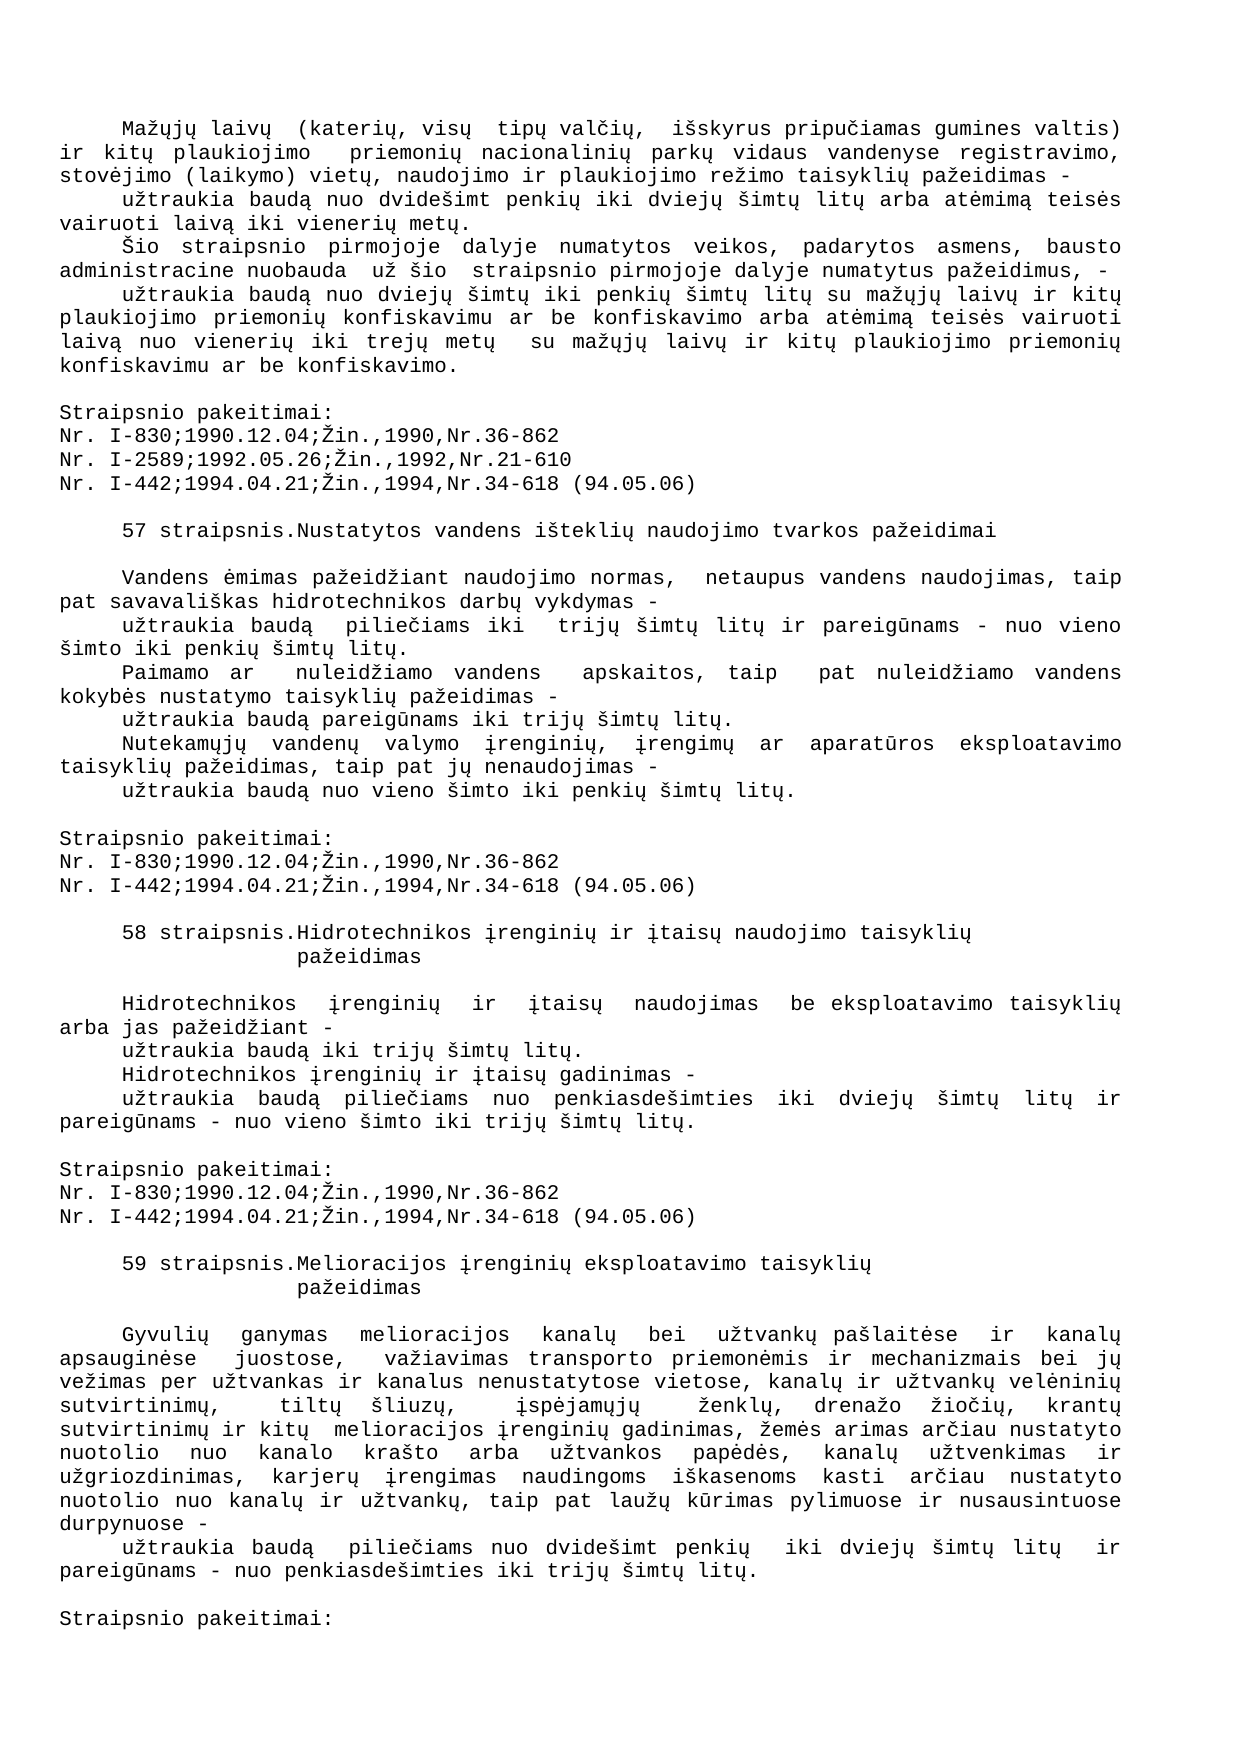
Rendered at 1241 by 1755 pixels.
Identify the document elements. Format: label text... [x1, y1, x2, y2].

text Nr. I-830;1990.12.04;Žin.,1990,Nr.36-862 [59, 1182, 1122, 1206]
text Mažųjų laivų (katerių, visų tipų valčių, išskyrus pripučiamas gumines valtis) ir kitų plaukiojimo priemonių nacionalinių parkų vidaus vandenyse registravimo, stovėjimo (laikymo) vietų, naudojimo ir plaukiojimo režimo taisyklių pažeidimas - [59, 118, 1122, 189]
text Gyvulių ganymas melioracijos kanalų bei užtvankų pašlaitėse ir kanalų apsauginėse juostose, važiavimas transporto priemonėmis ir mechanizmais bei jų vežimas per užtvankas ir kanalus nenustatytose vietose, kanalų ir užtvankų velėninių sutvirtinimų, tiltų šliuzų, įspėjamųjų ženklų, drenažo žiočių, krantų sutvirtinimų ir kitų melioracijos įrenginių gadinimas, žemės arimas arčiau nustatyto nuotolio nuo kanalo krašto arba užtvankos papėdės, kanalų užtvenkimas ir užgriozdinimas, karjerų įrengimas naudingoms iškasenoms kasti arčiau nustatyto nuotolio nuo kanalų ir užtvankų, taip pat laužų kūrimas pylimuose ir nusausintuose durpynuose - [59, 1324, 1122, 1537]
text Šio straipsnio pirmojoje dalyje numatytos veikos, padarytos asmens, bausto administracine nuobauda už šio straipsnio pirmojoje dalyje numatytus pažeidimus, - [59, 236, 1122, 284]
text Nr. I-442;1994.04.21;Žin.,1994,Nr.34-618 (94.05.06) [59, 875, 1122, 898]
text 57 straipsnis.Nustatytos vandens išteklių naudojimo tvarkos pažeidimai [59, 520, 1122, 544]
text užtraukia baudą nuo dviejų šimtų iki penkių šimtų litų su mažųjų laivų ir kitų plaukiojimo priemonių konfiskavimu ar be konfiskavimo arba atėmimą teisės vairuoti laivą nuo vienerių iki trejų metų su mažųjų laivų ir kitų plaukiojimo priemonių konfiskavimu ar be konfiskavimo. [59, 284, 1122, 378]
text Nutekamųjų vandenų valymo įrenginių, įrengimų ar aparatūros eksploatavimo taisyklių pažeidimas, taip pat jų nenaudojimas - [59, 733, 1122, 780]
text Nr. I-830;1990.12.04;Žin.,1990,Nr.36-862 [59, 426, 1122, 449]
text Paimamo ar nuleidžiamo vandens apskaitos, taip pat nuleidžiamo vandens kokybės nustatymo taisyklių pažeidimas - [59, 662, 1122, 709]
text Straipsnio pakeitimai: [59, 1158, 1122, 1182]
text užtraukia baudą pareigūnams iki trijų šimtų litų. [59, 709, 1122, 733]
text užtraukia baudą nuo vieno šimto iki penkių šimtų litų. [59, 780, 1122, 804]
text Nr. I-830;1990.12.04;Žin.,1990,Nr.36-862 [59, 851, 1122, 875]
text Nr. I-442;1994.04.21;Žin.,1994,Nr.34-618 (94.05.06) [59, 473, 1122, 496]
text Nr. I-2589;1992.05.26;Žin.,1992,Nr.21-610 [59, 449, 1122, 473]
text Straipsnio pakeitimai: [59, 1608, 1122, 1631]
text 58 straipsnis.Hidrotechnikos įrenginių ir įtaisų naudojimo taisyklių [59, 922, 1122, 946]
text pažeidimas [59, 1277, 1122, 1300]
text užtraukia baudą iki trijų šimtų litų. [59, 1040, 1122, 1064]
text užtraukia baudą piliečiams nuo dvidešimt penkių iki dviejų šimtų litų ir pareigūnams - nuo penkiasdešimties iki trijų šimtų litų. [59, 1537, 1122, 1584]
text Hidrotechnikos įrenginių ir įtaisų gadinimas - [59, 1064, 1122, 1088]
text užtraukia baudą piliečiams nuo penkiasdešimties iki dviejų šimtų litų ir pareigūnams - nuo vieno šimto iki trijų šimtų litų. [59, 1088, 1122, 1135]
text užtraukia baudą nuo dvidešimt penkių iki dviejų šimtų litų arba atėmimą teisės vairuoti laivą iki vienerių metų. [59, 189, 1122, 236]
text Vandens ėmimas pažeidžiant naudojimo normas, netaupus vandens naudojimas, taip pat savavališkas hidrotechnikos darbų vykdymas - [59, 567, 1122, 615]
text Straipsnio pakeitimai: [59, 827, 1122, 851]
text 59 straipsnis.Melioracijos įrenginių eksploatavimo taisyklių [59, 1253, 1122, 1277]
text Nr. I-442;1994.04.21;Žin.,1994,Nr.34-618 (94.05.06) [59, 1206, 1122, 1229]
text užtraukia baudą piliečiams iki trijų šimtų litų ir pareigūnams - nuo vieno šimto iki penkių šimtų litų. [59, 615, 1122, 662]
text pažeidimas [59, 946, 1122, 969]
text Hidrotechnikos įrenginių ir įtaisų naudojimas be eksploatavimo taisyklių arba jas pažeidžiant - [59, 993, 1122, 1040]
text Straipsnio pakeitimai: [59, 402, 1122, 426]
